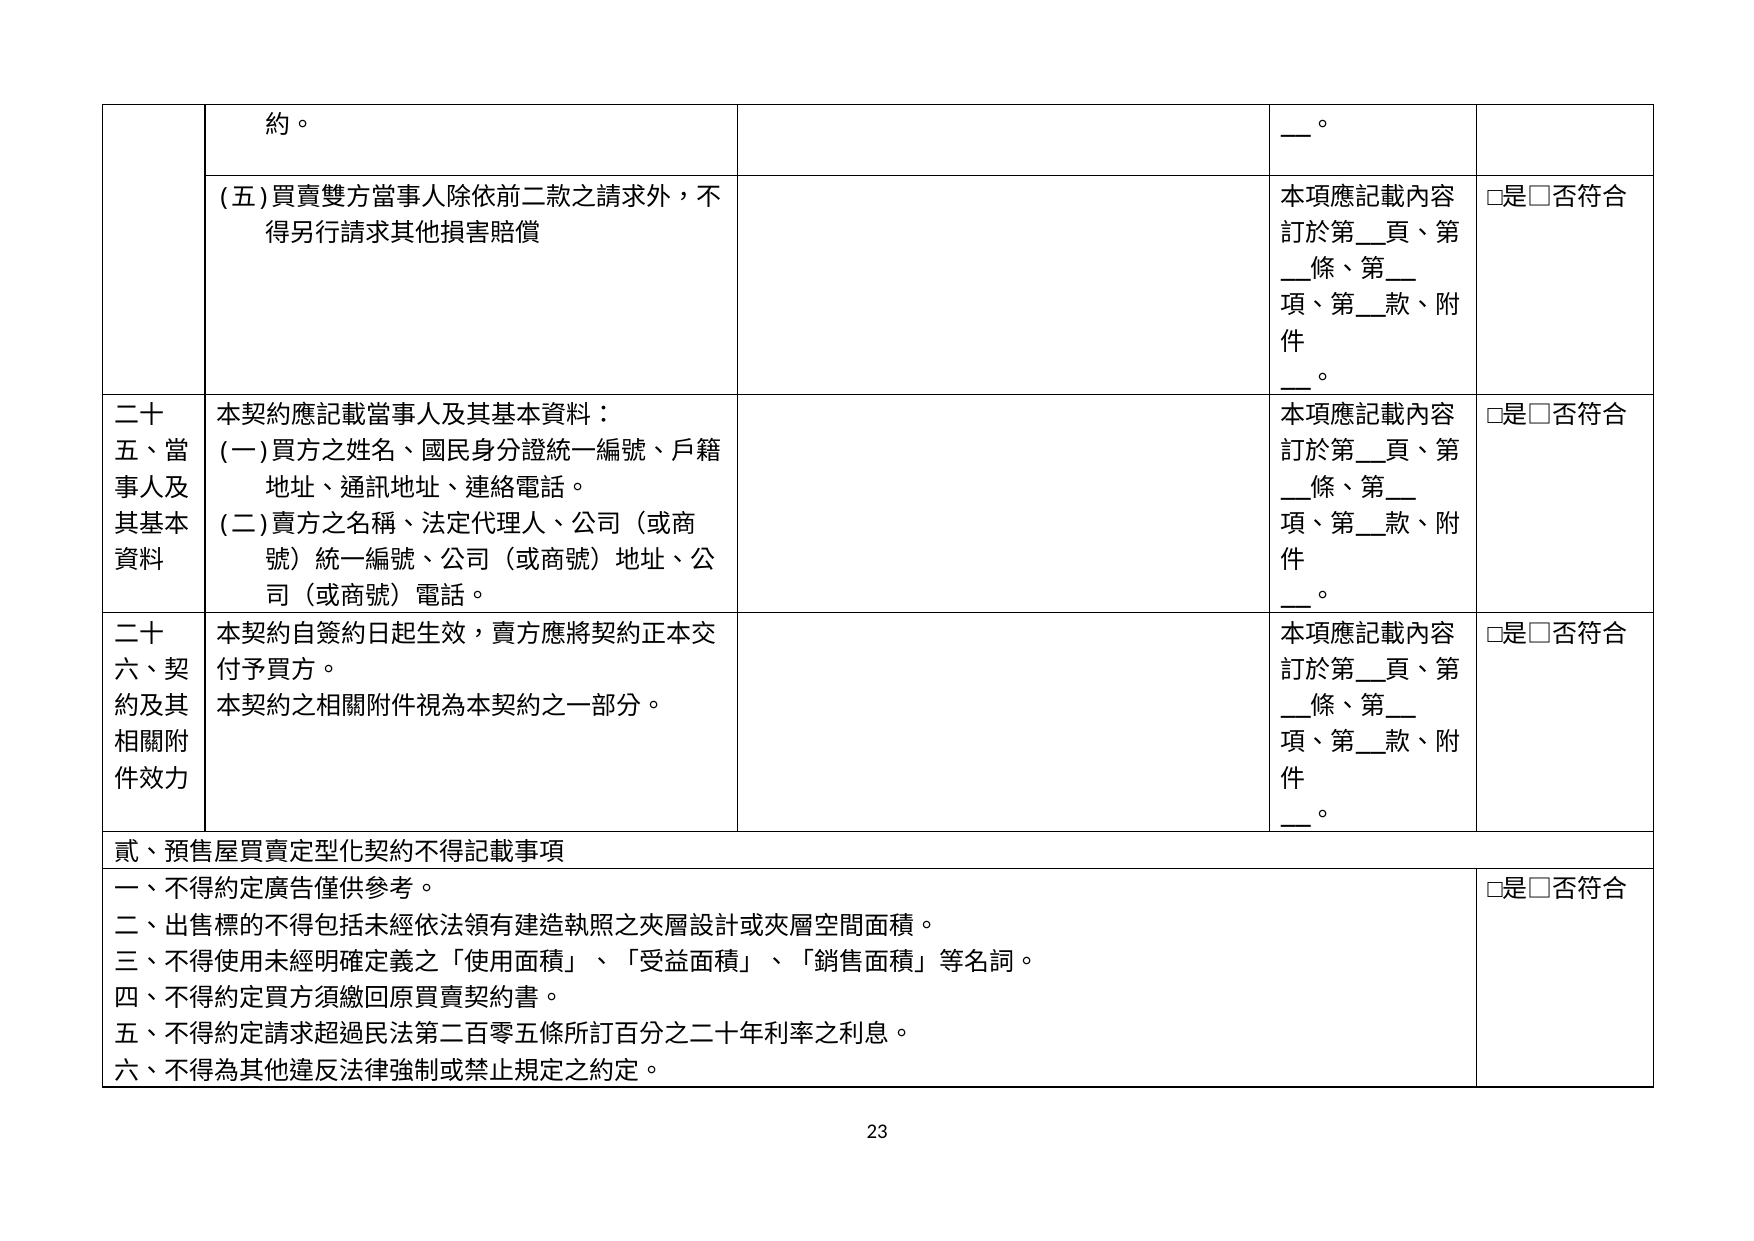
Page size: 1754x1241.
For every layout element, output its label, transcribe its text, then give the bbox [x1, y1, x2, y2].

table_cell (五)買賣雙方當事人除依前二款之請求外，不得另行請求其他損害賠償 [206, 176, 737, 393]
table_cell □是□否符合 [1477, 869, 1653, 1086]
table_cell 本項應記載內容訂於第__頁、第__條、第__項、第__款、附件 __。 [1270, 613, 1476, 831]
table_cell [103, 105, 204, 393]
table_cell 本項應記載內容訂於第__頁、第__條、第__項、第__款、附件 __。 [1270, 395, 1476, 612]
table_cell 本契約自簽約日起生效，賣方應將契約正本交付予買方。 本契約之相關附件視為本契約之一部分。 [206, 613, 737, 831]
table_cell [738, 105, 1269, 175]
table_cell [1477, 105, 1653, 175]
table_cell 約。 [206, 105, 737, 175]
table_cell 一、不得約定廣告僅供參考。 二、出售標的不得包括未經依法領有建造執照之夾層設計或夾層空間面積。 三、不得使用未經明確定義之「使用面積」、「受益面積」、「銷售面積」等名詞。 四、不得約定買方須繳回原買賣契約書。 五、不得約定請求超過民法第二百零五條所訂百分之二十年利率之利息。 六、不得為其他違反法律強制或禁止規定之約定。 [103, 869, 1476, 1086]
table_cell 本項應記載內容訂於第__頁、第__條、第__項、第__款、附件 __。 [1270, 176, 1476, 393]
table_cell 本契約應記載當事人及其基本資料： (一)買方之姓名、國民身分證統一編號、戶籍地址、通訊地址、連絡電話。 (二)賣方之名稱、法定代理人、公司（或商號）統一編號、公司（或商號）地址、公司（或商號）電話。 [206, 395, 737, 612]
table_cell [738, 176, 1269, 393]
table_cell □是□否符合 [1477, 176, 1653, 393]
table_cell [738, 395, 1269, 612]
table_cell [738, 613, 1269, 831]
table_cell 貳、預售屋買賣定型化契約不得記載事項 [103, 832, 1653, 868]
table_cell 二十六、契約及其相關附件效力 [103, 613, 204, 831]
table_cell □是□否符合 [1477, 395, 1653, 612]
table_cell 二十五、當事人及其基本資料 [103, 395, 204, 612]
table_cell __。 [1270, 105, 1476, 175]
table_cell □是□否符合 [1477, 613, 1653, 831]
